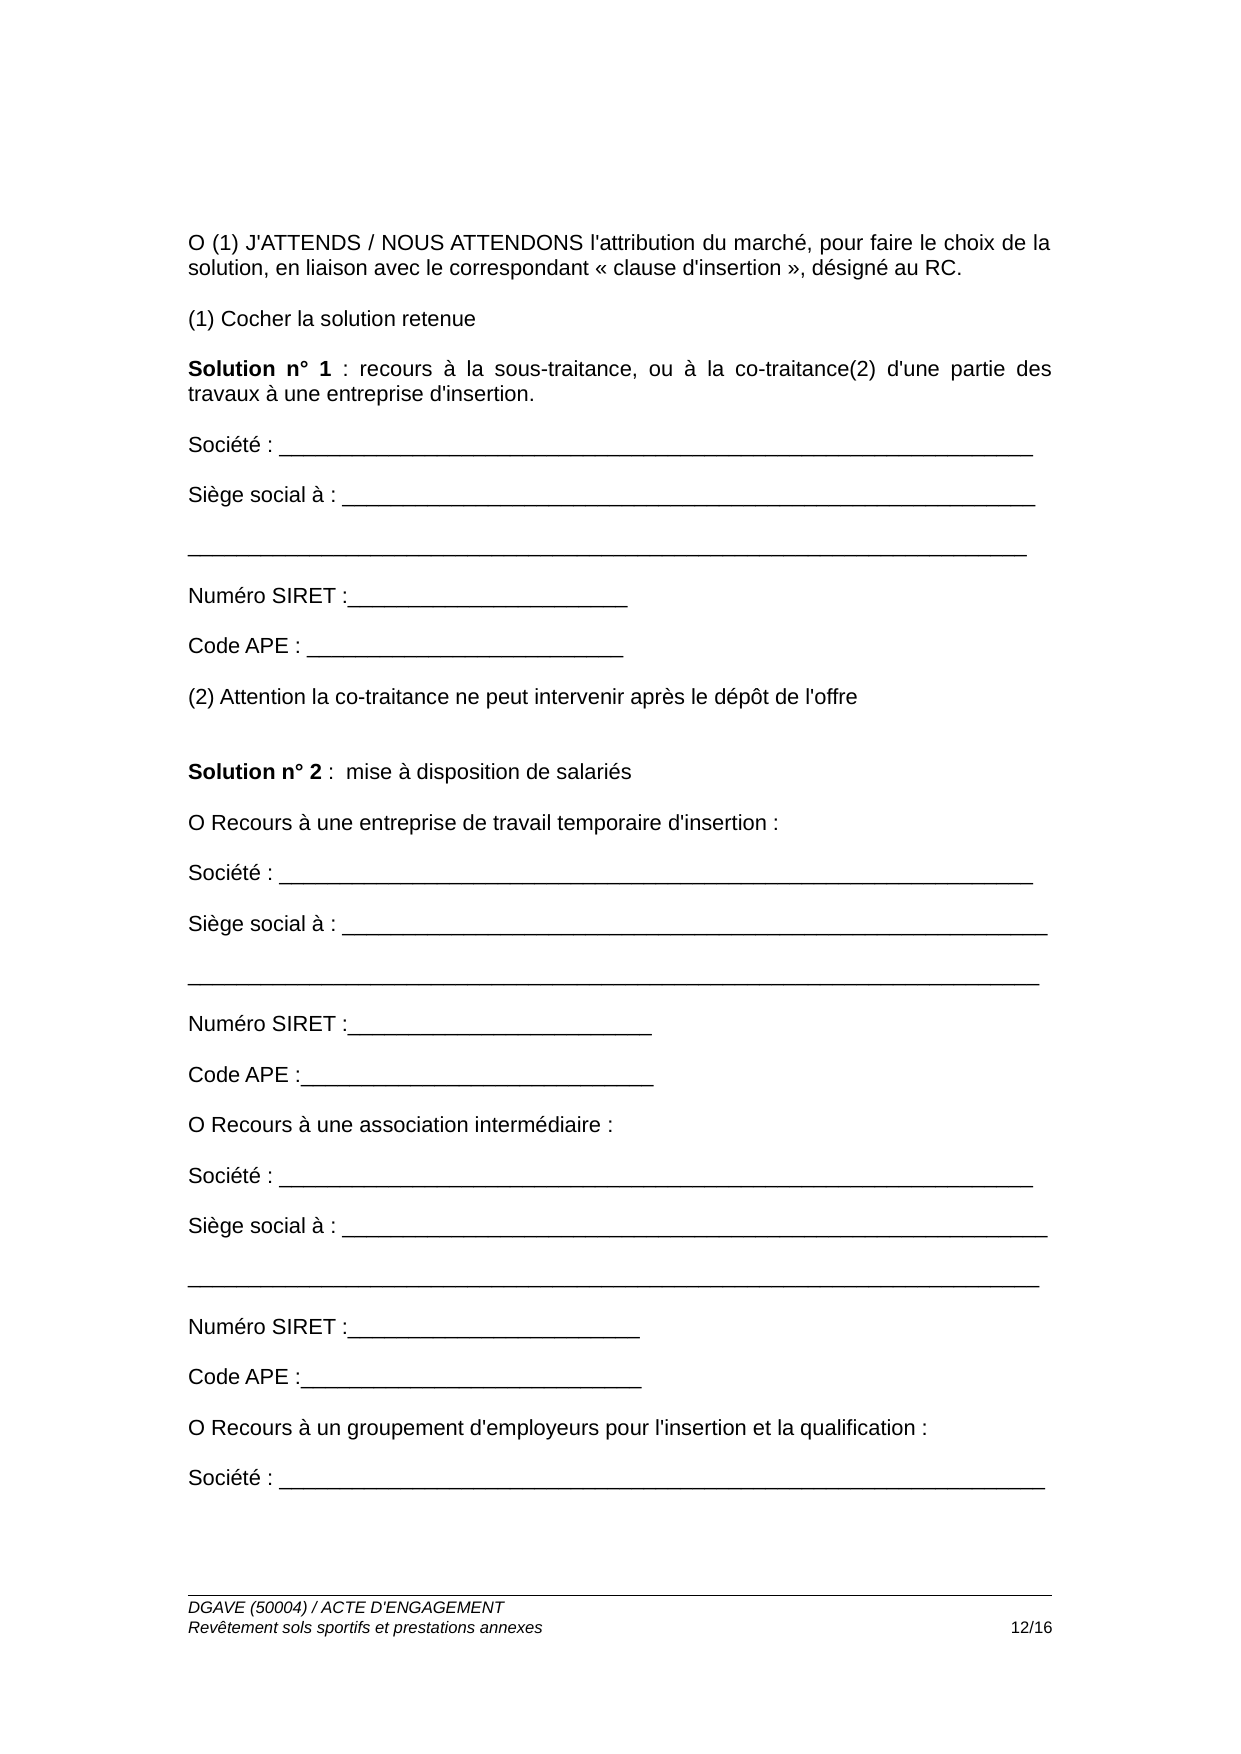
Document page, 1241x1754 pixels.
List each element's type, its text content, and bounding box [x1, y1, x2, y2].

text Code APE :____________________________ [188, 1364, 1052, 1389]
text _____________________________________________________________________ [188, 532, 1052, 557]
text Code APE :_____________________________ [188, 1062, 1052, 1087]
text Société : ______________________________________________________________ [188, 431, 1052, 457]
text Solution n° 1 : recours à la sous-traitance, ou à la co-traitance(2) d'une partie des travaux à une entreprise d'insertion. [188, 356, 1052, 406]
text Siège social à : _________________________________________________________ [188, 482, 1052, 507]
text O Recours à une association intermédiaire : [188, 1112, 1052, 1137]
text (2) Attention la co-traitance ne peut intervenir après le dépôt de l'offre [188, 683, 1052, 709]
text Numéro SIRET :_______________________ [188, 583, 1052, 608]
text Société : ______________________________________________________________ [188, 860, 1052, 885]
text Numéro SIRET :________________________ [188, 1314, 1052, 1339]
text Numéro SIRET :_________________________ [188, 1011, 1052, 1036]
text Siège social à : __________________________________________________________ [188, 1213, 1052, 1238]
text (1) Cocher la solution retenue [188, 305, 1052, 331]
text ______________________________________________________________________ [188, 961, 1052, 986]
text Société : ______________________________________________________________ [188, 1162, 1052, 1188]
text ______________________________________________________________________ [188, 1263, 1052, 1288]
text O Recours à un groupement d'employeurs pour l'insertion et la qualification : [188, 1414, 1052, 1440]
text Société : _______________________________________________________________ [188, 1465, 1052, 1490]
text Solution n° 2 : mise à disposition de salariés [188, 759, 1052, 784]
text O (1) J'ATTENDS / NOUS ATTENDONS l'attribution du marché, pour faire le choix de la solution, en liaison avec le correspondant « clause d'insertion », désigné au RC. [188, 230, 1052, 280]
text Code APE : __________________________ [188, 633, 1052, 658]
text Siège social à : __________________________________________________________ [188, 910, 1052, 936]
text O Recours à une entreprise de travail temporaire d'insertion : [188, 809, 1052, 835]
